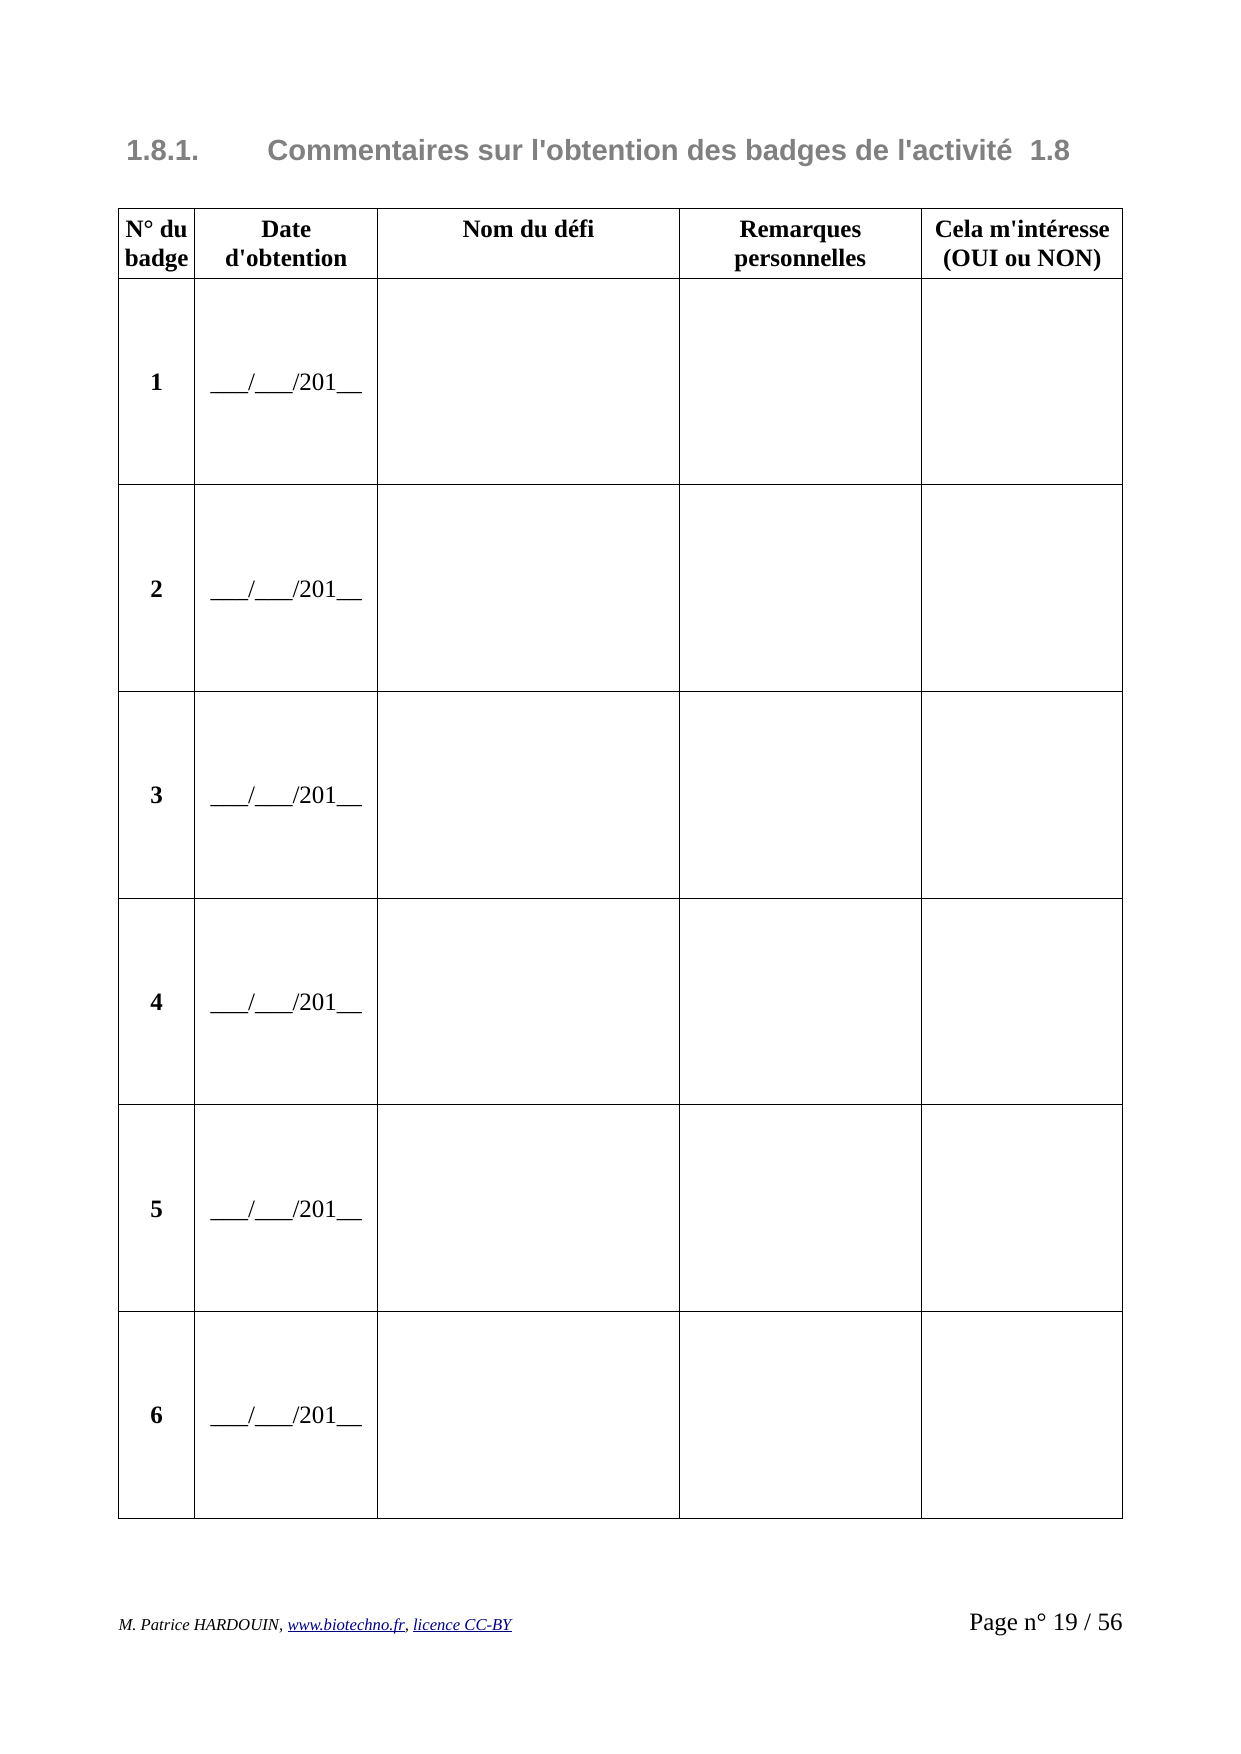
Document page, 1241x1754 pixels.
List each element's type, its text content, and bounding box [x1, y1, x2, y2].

table_cell [922, 485, 1122, 691]
table_cell [680, 899, 921, 1104]
table_cell ___/___/201__ [195, 692, 377, 897]
table_cell [922, 899, 1122, 1104]
table_cell 2 [119, 485, 194, 691]
table_cell [378, 485, 679, 691]
table_cell 5 [119, 1105, 194, 1311]
table_cell [680, 1105, 921, 1311]
table_cell [680, 692, 921, 897]
table_header Remarques personnelles [680, 209, 921, 277]
table_cell [922, 279, 1122, 484]
table_cell [378, 899, 679, 1104]
table_cell [378, 692, 679, 897]
table_cell [680, 1312, 921, 1517]
table_cell [922, 1312, 1122, 1517]
table_cell ___/___/201__ [195, 485, 377, 691]
table_cell 3 [119, 692, 194, 897]
table_header Nom du défi [378, 209, 679, 277]
table_cell ___/___/201__ [195, 279, 377, 484]
table_cell [922, 692, 1122, 897]
table_cell [378, 1312, 679, 1517]
table_cell [378, 1105, 679, 1311]
table_cell [922, 1105, 1122, 1311]
table_cell 6 [119, 1312, 194, 1517]
table_cell ___/___/201__ [195, 1312, 377, 1517]
table_cell [378, 279, 679, 484]
table_cell [680, 485, 921, 691]
table_cell 1 [119, 279, 194, 484]
table_header N° du badge [119, 209, 194, 277]
table_header Cela m'intéresse (OUI ou NON) [922, 209, 1122, 277]
subtitle Commentaires sur l'obtention des badges de l'activité 1.8 [118, 133, 1122, 166]
table_cell ___/___/201__ [195, 899, 377, 1104]
table_cell ___/___/201__ [195, 1105, 377, 1311]
table_cell [680, 279, 921, 484]
table_cell 4 [119, 899, 194, 1104]
table_header Date d'obtention [195, 209, 377, 277]
